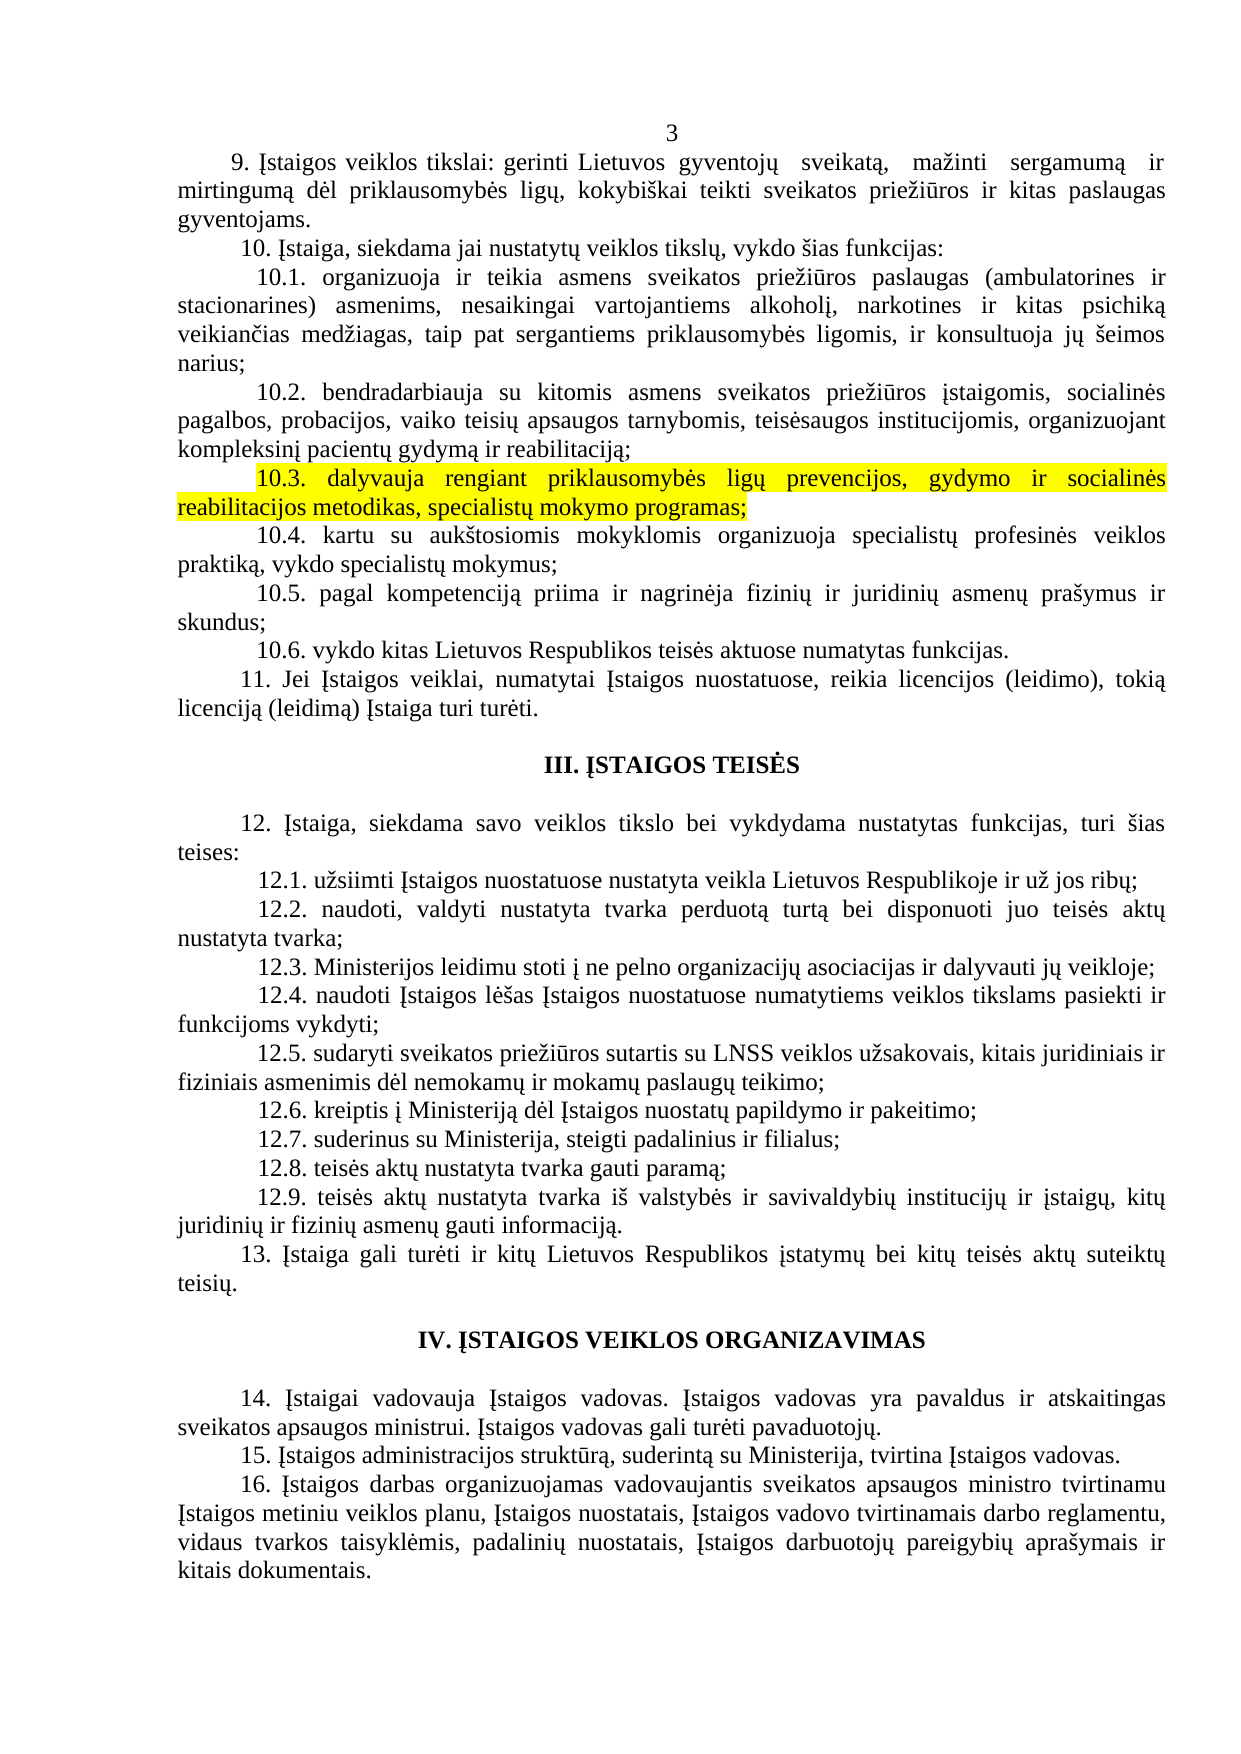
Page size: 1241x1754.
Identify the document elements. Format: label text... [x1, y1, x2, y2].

text 12. Įstaiga, siekdama savo veiklos tikslo bei vykdydama nustatytas funkcijas, turi šias teises: [177, 808, 1167, 866]
text 12.6. kreiptis į Ministeriją dėl Įstaigos nuostatų papildymo ir pakeitimo; [177, 1096, 1167, 1124]
text 10. Įstaiga, siekdama jai nustatytų veiklos tikslų, vykdo šias funkcijas: [177, 233, 1167, 262]
text 14. Įstaigai vadovauja Įstaigos vadovas. Įstaigos vadovas yra pavaldus ir atskaitingas sveikatos apsaugos ministrui. Įstaigos vadovas gali turėti pavaduotojų. [177, 1383, 1167, 1441]
text 12.5. sudaryti sveikatos priežiūros sutartis su LNSS veiklos užsakovais, kitais juridiniais ir fiziniais asmenimis dėl nemokamų ir mokamų paslaugų teikimo; [177, 1038, 1167, 1096]
text 10.2. bendradarbiauja su kitomis asmens sveikatos priežiūros įstaigomis, socialinės pagalbos, probacijos, vaiko teisių apsaugos tarnybomis, teisėsaugos institucijomis, organizuojant kompleksinį pacientų gydymą ir reabilitaciją; [177, 377, 1167, 463]
text 10.5. pagal kompetenciją priima ir nagrinėja fizinių ir juridinių asmenų prašymus ir skundus; [177, 578, 1167, 636]
text 10.6. vykdo kitas Lietuvos Respublikos teisės aktuose numatytas funkcijas. [177, 636, 1167, 664]
text 12.9. teisės aktų nustatyta tvarka iš valstybės ir savivaldybių institucijų ir įstaigų, kitų juridinių ir fizinių asmenų gauti informaciją. [177, 1182, 1167, 1239]
text 12.7. suderinus su Ministerija, steigti padalinius ir filialus; [177, 1124, 1167, 1153]
text 10.3. dalyvauja rengiant priklausomybės ligų prevencijos, gydymo ir socialinės reabilitacijos metodikas, specialistų mokymo programas; [177, 463, 1167, 521]
text 15. Įstaigos administracijos struktūrą, suderintą su Ministerija, tvirtina Įstaigos vadovas. [177, 1441, 1167, 1469]
text IV. ĮSTAIGOS VEIKLOS ORGANIZAVIMAS [177, 1326, 1167, 1354]
text 9. Įstaigos veiklos tikslai: gerinti Lietuvos gyventojų sveikatą, mažinti sergamumą ir mirtingumą dėl priklausomybės ligų, kokybiškai teikti sveikatos priežiūros ir kitas paslaugas gyventojams. [177, 147, 1167, 233]
text 10.1. organizuoja ir teikia asmens sveikatos priežiūros paslaugas (ambulatorines ir stacionarines) asmenims, nesaikingai vartojantiems alkoholį, narkotines ir kitas psichiką veikiančias medžiagas, taip pat sergantiems priklausomybės ligomis, ir konsultuoja jų šeimos narius; [177, 262, 1167, 377]
text 12.8. teisės aktų nustatyta tvarka gauti paramą; [177, 1153, 1167, 1182]
text 12.2. naudoti, valdyti nustatyta tvarka perduotą turtą bei disponuoti juo teisės aktų nustatyta tvarka; [177, 894, 1167, 952]
text 13. Įstaiga gali turėti ir kitų Lietuvos Respublikos įstatymų bei kitų teisės aktų suteiktų teisių. [177, 1239, 1167, 1297]
text 10.4. kartu su aukštosiomis mokyklomis organizuoja specialistų profesinės veiklos praktiką, vykdo specialistų mokymus; [177, 521, 1167, 578]
text 16. Įstaigos darbas organizuojamas vadovaujantis sveikatos apsaugos ministro tvirtinamu Įstaigos metiniu veiklos planu, Įstaigos nuostatais, Įstaigos vadovo tvirtinamais darbo reglamentu, vidaus tvarkos taisyklėmis, padalinių nuostatais, Įstaigos darbuotojų pareigybių aprašymais ir kitais dokumentais. [177, 1469, 1167, 1584]
text III. ĮSTAIGOS TEISĖS [177, 751, 1167, 779]
text 11. Jei Įstaigos veiklai, numatytai Įstaigos nuostatuose, reikia licencijos (leidimo), tokią licenciją (leidimą) Įstaiga turi turėti. [177, 664, 1167, 722]
text 12.4. naudoti Įstaigos lėšas Įstaigos nuostatuose numatytiems veiklos tikslams pasiekti ir funkcijoms vykdyti; [177, 981, 1167, 1038]
text 12.3. Ministerijos leidimu stoti į ne pelno organizacijų asociacijas ir dalyvauti jų veikloje; [177, 952, 1167, 981]
text 12.1. užsiimti Įstaigos nuostatuose nustatyta veikla Lietuvos Respublikoje ir už jos ribų; [177, 866, 1167, 894]
